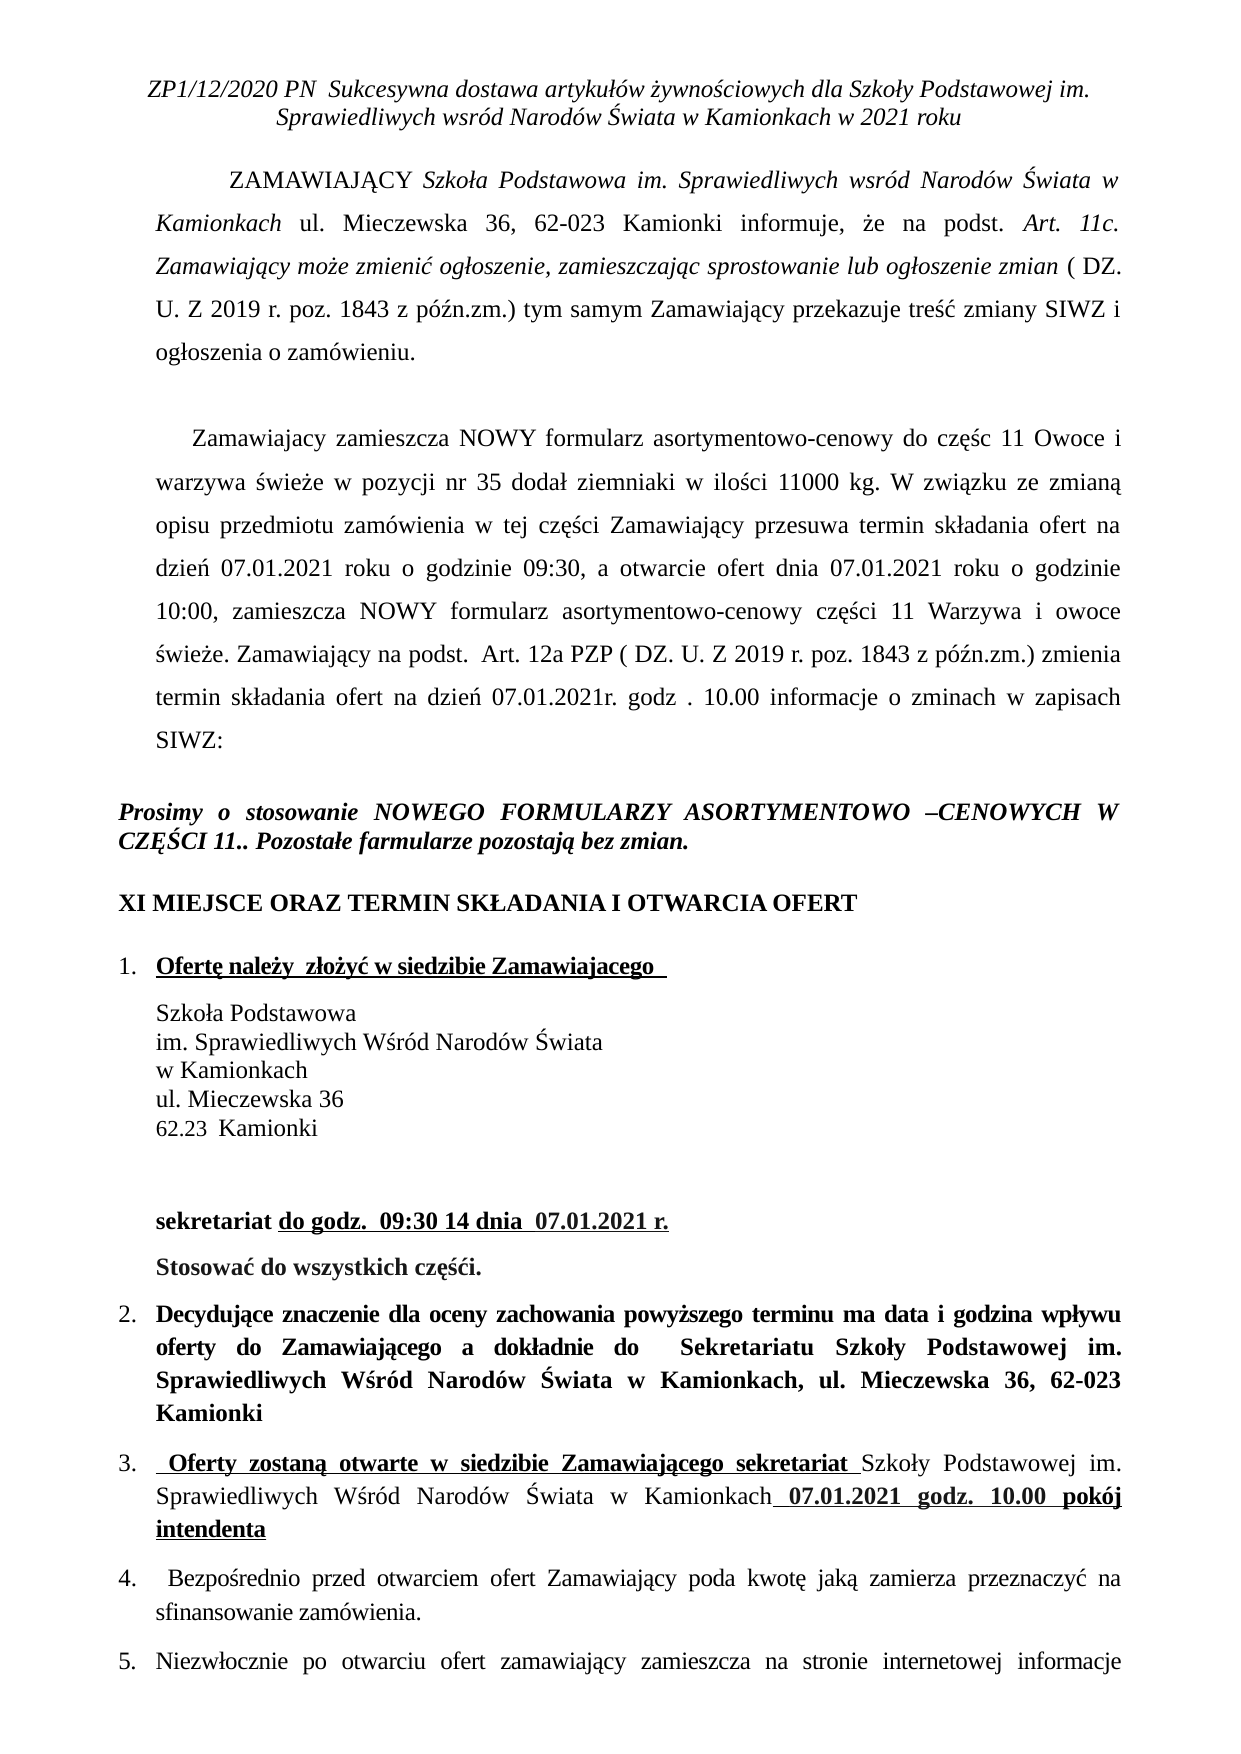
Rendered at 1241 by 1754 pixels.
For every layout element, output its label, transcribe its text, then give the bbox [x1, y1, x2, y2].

text Stosować do wszystkich częśći. [118, 1252, 1122, 1281]
text ZAMAWIAJĄCY Szkoła Podstawowa im. Sprawiedliwych wsród Narodów Świata w Kamionkach ul. Mieczewska 36, 62-023 Kamionki informuje, że na podst. Art. 11c. Zamawiający może zmienić ogłoszenie, zamieszczając sprostowanie lub ogłoszenie zmian ( DZ. U. Z 2019 r. poz. 1843 z późn.zm.) tym samym Zamawiający przekazuje treść zmiany SIWZ i ogłoszenia o zamówieniu. [155, 165, 1122, 366]
text Prosimy o stosowanie NOWEGO FORMULARZY ASORTYMENTOWO –CENOWYCH W CZĘŚCI 11.. Pozostałe farmularze pozostają bez zmian. [118, 797, 1122, 855]
list Ofertę należy złożyć w siedzibie Zamawiajacego [118, 951, 1122, 980]
text im. Sprawiedliwych Wśród Narodów Świata [156, 1027, 1122, 1055]
text XI MIEJSCE ORAZ TERMIN SKŁADANIA I OTWARCIA OFERT [118, 888, 1122, 917]
list Bezpośrednio przed otwarciem ofert Zamawiający poda kwotę jaką zamierza przeznaczyć na sfinansowanie zamówienia. [118, 1563, 1122, 1625]
text sekretariat do godz. 09:30 14 dnia 07.01.2021 r. [118, 1206, 1122, 1235]
list Niezwłocznie po otwarciu ofert zamawiający zamieszcza na stronie internetowej informacje [118, 1646, 1122, 1675]
text Zamawiajacy zamieszcza NOWY formularz asortymentowo-cenowy do częśc 11 Owoce i warzywa świeże w pozycji nr 35 dodał ziemniaki w ilości 11000 kg. W związku ze zmianą opisu przedmiotu zamówienia w tej części Zamawiający przesuwa termin składania ofert na dzień 07.01.2021 roku o godzinie 09:30, a otwarcie ofert dnia 07.01.2021 roku o godzinie 10:00, zamieszcza NOWY formularz asortymentowo-cenowy części 11 Warzywa i owoce świeże. Zamawiający na podst. Art. 12a PZP ( DZ. U. Z 2019 r. poz. 1843 z późn.zm.) zmienia termin składania ofert na dzień 07.01.2021r. godz . 10.00 informacje o zminach w zapisach SIWZ: [155, 423, 1122, 754]
text ul. Mieczewska 36 [156, 1084, 1122, 1113]
list Kamionki [156, 1113, 1122, 1142]
text Szkoła Podstawowa [156, 998, 1122, 1027]
text w Kamionkach [156, 1055, 1122, 1084]
list Oferty zostaną otwarte w siedzibie Zamawiającego sekretariat Szkoły Podstawowej im. Sprawiedliwych Wśród Narodów Świata w Kamionkach 07.01.2021 godz. 10.00 pokój intendenta [118, 1448, 1122, 1543]
list Decydujące znaczenie dla oceny zachowania powyższego terminu ma data i godzina wpływu oferty do Zamawiającego a dokładnie do Sekretariatu Szkoły Podstawowej im. Sprawiedliwych Wśród Narodów Świata w Kamionkach, ul. Mieczewska 36, 62-023 Kamionki [118, 1299, 1122, 1427]
